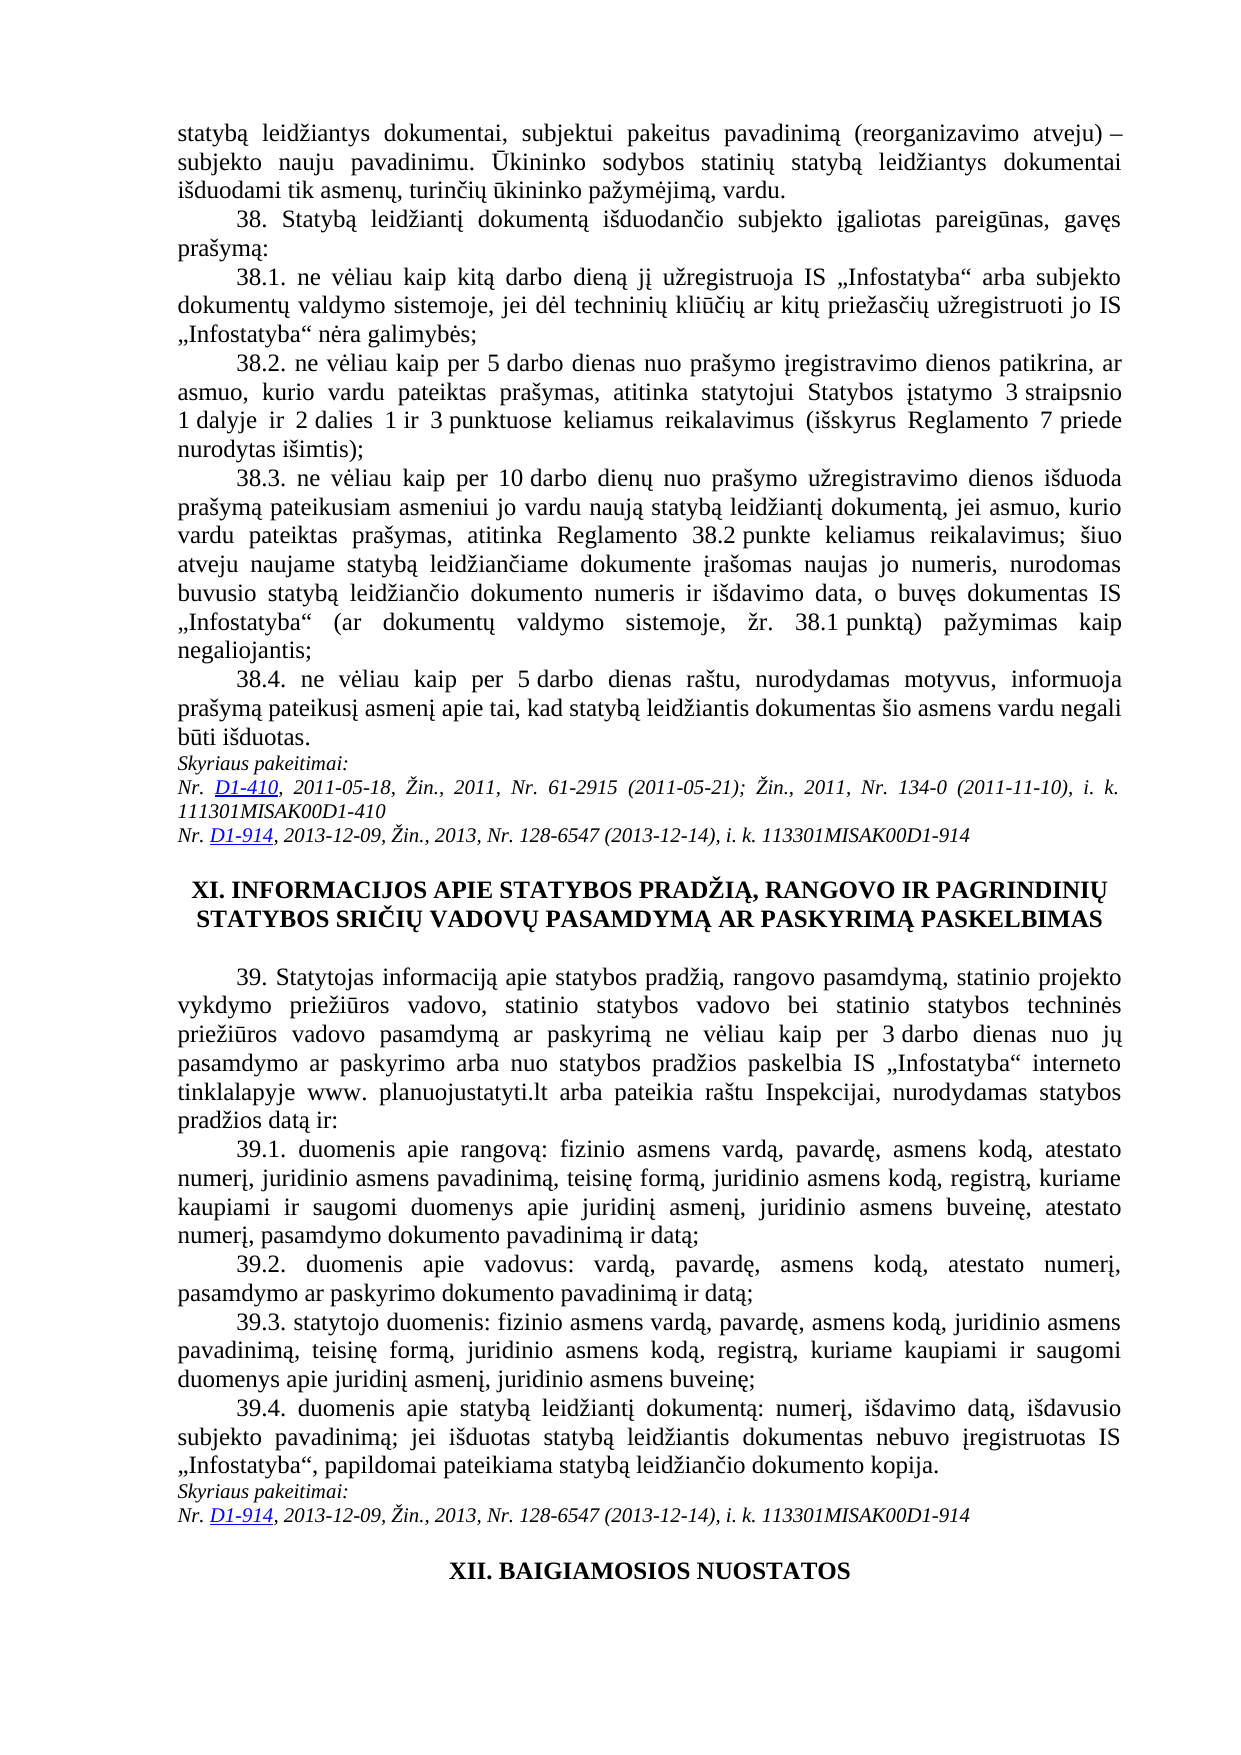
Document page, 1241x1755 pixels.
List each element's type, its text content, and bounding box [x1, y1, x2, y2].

text Nr. D1-914, 2013-12-09, Žin., 2013, Nr. 128-6547 (2013-12-14), i. k. 113301MISAK00D1-914 [177, 823, 1122, 847]
text Nr. D1-410, 2011-05-18, Žin., 2011, Nr. 61-2915 (2011-05-21); Žin., 2011, Nr. 134-0 (2011-11-10), i. k. 111301MISAK00D1-410 [177, 775, 1122, 823]
text 38. Statybą leidžiantį dokumentą išduodančio subjekto įgaliotas pareigūnas, gavęs prašymą: [177, 204, 1122, 262]
text 39.2. duomenis apie vadovus: vardą, pavardę, asmens kodą, atestato numerį, pasamdymo ar paskyrimo dokumento pavadinimą ir datą; [177, 1249, 1122, 1307]
text 38.1. ne vėliau kaip kitą darbo dieną jį užregistruoja IS „Infostatyba“ arba subjekto dokumentų valdymo sistemoje, jei dėl techninių kliūčių ar kitų priežasčių užregistruoti jo IS „Infostatyba“ nėra galimybės; [177, 262, 1122, 348]
text XII. BAIGIAMOSIOS NUOSTATOS [177, 1556, 1122, 1585]
text 39. Statytojas informaciją apie statybos pradžią, rangovo pasamdymą, statinio projekto vykdymo priežiūros vadovo, statinio statybos vadovo bei statinio statybos techninės priežiūros vadovo pasamdymą ar paskyrimą ne vėliau kaip per 3 darbo dienas nuo jų pasamdymo ar paskyrimo arba nuo statybos pradžios paskelbia IS „Infostatyba“ interneto tinklalapyje www. planuojustatyti.lt arba pateikia raštu Inspekcijai, nurodydamas statybos pradžios datą ir: [177, 962, 1122, 1134]
text 38.2. ne vėliau kaip per 5 darbo dienas nuo prašymo įregistravimo dienos patikrina, ar asmuo, kurio vardu pateiktas prašymas, atitinka statytojui Statybos įstatymo 3 straipsnio 1 dalyje ir 2 dalies 1 ir 3 punktuose keliamus reikalavimus (išskyrus Reglamento 7 priede nurodytas išimtis); [177, 348, 1122, 463]
text 39.1. duomenis apie rangovą: fizinio asmens vardą, pavardę, asmens kodą, atestato numerį, juridinio asmens pavadinimą, teisinę formą, juridinio asmens kodą, registrą, kuriame kaupiami ir saugomi duomenys apie juridinį asmenį, juridinio asmens buveinę, atestato numerį, pasamdymo dokumento pavadinimą ir datą; [177, 1134, 1122, 1249]
text statybą leidžiantys dokumentai, subjektui pakeitus pavadinimą (reorganizavimo atveju) – subjekto nauju pavadinimu. Ūkininko sodybos statinių statybą leidžiantys dokumentai išduodami tik asmenų, turinčių ūkininko pažymėjimą, vardu. [177, 118, 1122, 204]
text Nr. D1-914, 2013-12-09, Žin., 2013, Nr. 128-6547 (2013-12-14), i. k. 113301MISAK00D1-914 [177, 1503, 1122, 1527]
text 39.3. statytojo duomenis: fizinio asmens vardą, pavardę, asmens kodą, juridinio asmens pavadinimą, teisinę formą, juridinio asmens kodą, registrą, kuriame kaupiami ir saugomi duomenys apie juridinį asmenį, juridinio asmens buveinę; [177, 1307, 1122, 1393]
text Skyriaus pakeitimai: [177, 751, 1122, 775]
text Skyriaus pakeitimai: [177, 1479, 1122, 1503]
text 39.4. duomenis apie statybą leidžiantį dokumentą: numerį, išdavimo datą, išdavusio subjekto pavadinimą; jei išduotas statybą leidžiantis dokumentas nebuvo įregistruotas IS „Infostatyba“, papildomai pateikiama statybą leidžiančio dokumento kopija. [177, 1393, 1122, 1479]
text XI. INFORMACIJOS APIE STATYBOS PRADŽIĄ, RANGOVO IR PAGRINDINIŲ STATYBOS SRIČIŲ VADOVŲ PASAMDYMĄ AR PASKYRIMĄ PASKELBIMAS [177, 876, 1122, 933]
text 38.4. ne vėliau kaip per 5 darbo dienas raštu, nurodydamas motyvus, informuoja prašymą pateikusį asmenį apie tai, kad statybą leidžiantis dokumentas šio asmens vardu negali būti išduotas. [177, 664, 1122, 751]
text 38.3. ne vėliau kaip per 10 darbo dienų nuo prašymo užregistravimo dienos išduoda prašymą pateikusiam asmeniui jo vardu naują statybą leidžiantį dokumentą, jei asmuo, kurio vardu pateiktas prašymas, atitinka Reglamento 38.2 punkte keliamus reikalavimus; šiuo atveju naujame statybą leidžiančiame dokumente įrašomas naujas jo numeris, nurodomas buvusio statybą leidžiančio dokumento numeris ir išdavimo data, o buvęs dokumentas IS „Infostatyba“ (ar dokumentų valdymo sistemoje, žr. 38.1 punktą) pažymimas kaip negaliojantis; [177, 463, 1122, 664]
